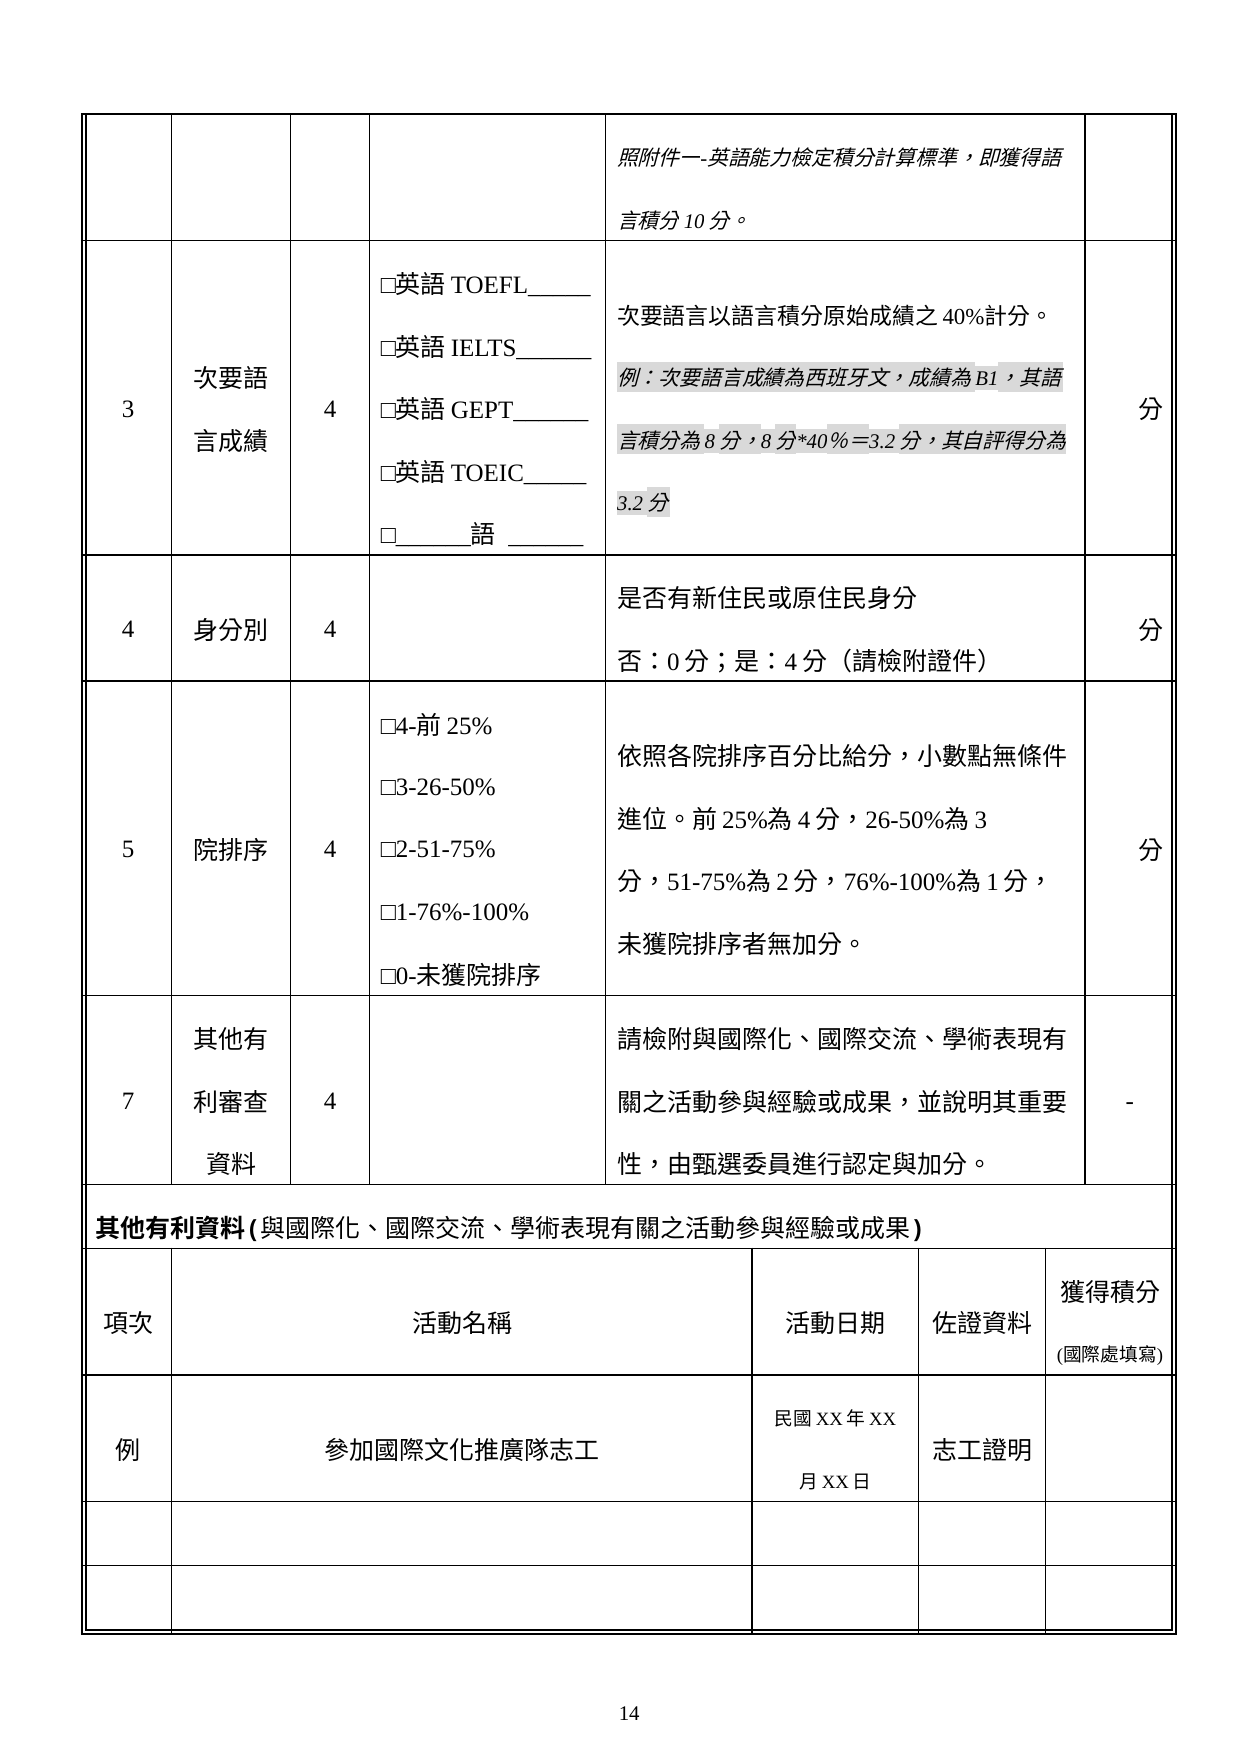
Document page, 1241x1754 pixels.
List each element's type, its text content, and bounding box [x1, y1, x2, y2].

table_cell □英語TOEFL_____ □英語IELTS______ □英語GEPT______ □英語TOEIC_____ □______語 ______ [370, 241, 605, 554]
table_cell [172, 1566, 751, 1629]
table_cell 分 [1086, 556, 1171, 680]
table_cell [87, 1502, 171, 1565]
table_cell 照附件一-英語能力檢定積分計算標準，即獲得語言積分10分。 [606, 115, 1084, 240]
table_cell 7 [87, 996, 171, 1183]
table_cell [1046, 1502, 1171, 1565]
table_cell 4 [291, 241, 369, 554]
table_cell 身分別 [172, 556, 290, 680]
table_cell [919, 1566, 1045, 1629]
table_cell 參加國際文化推廣隊志工 [172, 1376, 751, 1501]
table_cell 分 [1086, 241, 1171, 554]
table_cell 院排序 [172, 682, 290, 994]
table_cell 佐證資料 [919, 1249, 1045, 1374]
table_cell [753, 1566, 918, 1629]
table_cell 獲得積分 (國際處填寫) [1046, 1249, 1171, 1374]
table_cell [1086, 115, 1171, 240]
table_cell 4 [291, 996, 369, 1183]
table_cell □4-前25% □3-26-50% □2-51-75% □1-76%-100% □0-未獲院排序 [370, 682, 605, 994]
table_cell [87, 1566, 171, 1629]
table_cell 依照各院排序百分比給分，小數點無條件進位。前25%為4分，26-50%為3分，51-75%為2分，76%-100%為1分，未獲院排序者無加分。 [606, 682, 1084, 994]
table_cell 民國XX年XX月XX日 [753, 1376, 918, 1501]
table_cell 是否有新住民或原住民身分 否：0分；是：4分（請檢附證件） [606, 556, 1084, 680]
table_cell [87, 115, 171, 240]
table_cell 分 [1086, 682, 1171, 994]
table_cell 活動日期 [753, 1249, 918, 1374]
table_cell 次要語言以語言積分原始成績之40%計分。 例：次要語言成績為西班牙文，成績為B1，其語言積分為8分，8分*40％＝3.2分，其自評得分為3.2分 [606, 241, 1084, 554]
table_cell [919, 1502, 1045, 1565]
table_cell [172, 1502, 751, 1565]
table_cell 4 [87, 556, 171, 680]
table_cell 5 [87, 682, 171, 994]
table_cell 3 [87, 241, 171, 554]
table_cell 志工證明 [919, 1376, 1045, 1501]
table_cell 4 [291, 682, 369, 994]
table_cell [370, 996, 605, 1183]
table_cell 活動名稱 [172, 1249, 751, 1374]
table_cell [172, 115, 290, 240]
table_cell [291, 115, 369, 240]
table_cell 其他有利審查資料 [172, 996, 290, 1183]
table_cell 例 [87, 1376, 171, 1501]
table_cell 其他有利資料(與國際化、國際交流、學術表現有關之活動參與經驗或成果) [87, 1185, 1171, 1248]
table_cell [1046, 1566, 1171, 1629]
table_cell 項次 [87, 1249, 171, 1374]
table_cell [1046, 1376, 1171, 1501]
table_cell [753, 1502, 918, 1565]
table_cell [370, 115, 605, 240]
table_cell 4 [291, 556, 369, 680]
table_cell [370, 556, 605, 680]
table_cell 次要語言成績 [172, 241, 290, 554]
table_cell - [1086, 996, 1171, 1183]
table_cell 請檢附與國際化、國際交流、學術表現有關之活動參與經驗或成果，並說明其重要性，由甄選委員進行認定與加分。 [606, 996, 1084, 1183]
